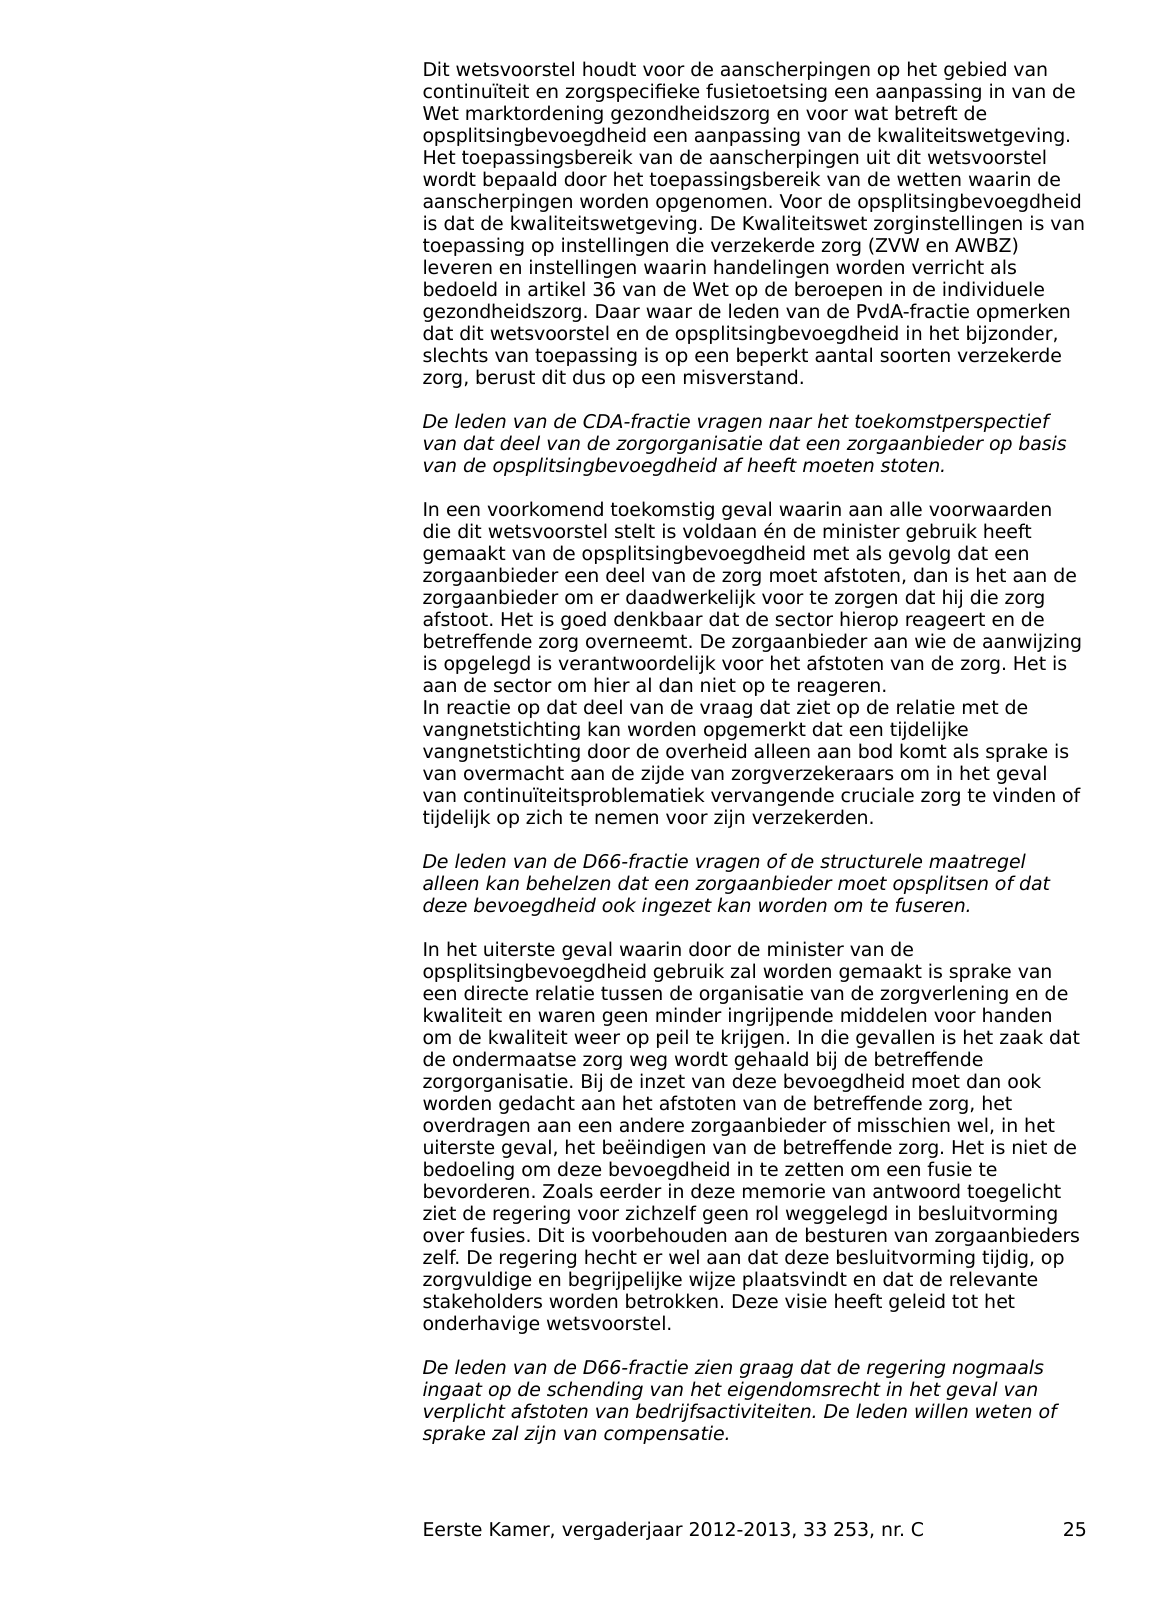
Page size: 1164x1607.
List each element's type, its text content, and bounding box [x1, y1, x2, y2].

text Dit wetsvoorstel houdt voor de aanscherpingen op het gebied van continuïteit en zorgspecifieke fusietoetsing een aanpassing in van de Wet marktordening gezondheidszorg en voor wat betreft de opsplitsingbevoegdheid een aanpassing van de kwaliteitswetgeving. Het toepassingsbereik van de aanscherpingen uit dit wetsvoorstel wordt bepaald door het toepassingsbereik van de wetten waarin de aanscherpingen worden opgenomen. Voor de opsplitsingbevoegdheid is dat de kwaliteitswetgeving. De Kwaliteitswet zorginstellingen is van toepassing op instellingen die verzekerde zorg (ZVW en AWBZ) leveren en instellingen waarin handelingen worden verricht als bedoeld in artikel 36 van de Wet op de beroepen in de individuele gezondheidszorg. Daar waar de leden van de PvdA-fractie opmerken dat dit wetsvoorstel en de opsplitsingbevoegdheid in het bijzonder, slechts van toepassing is op een beperkt aantal soorten verzekerde zorg, berust dit dus op een misverstand. [422, 59, 1087, 389]
text De leden van de D66-fractie vragen of de structurele maatregel alleen kan behelzen dat een zorgaanbieder moet opsplitsen of dat deze bevoegdheid ook ingezet kan worden om te fuseren. [422, 851, 1087, 917]
text In het uiterste geval waarin door de minister van de opsplitsingbevoegdheid gebruik zal worden gemaakt is sprake van een directe relatie tussen de organisatie van de zorgverlening en de kwaliteit en waren geen minder ingrijpende middelen voor handen om de kwaliteit weer op peil te krijgen. In die gevallen is het zaak dat de ondermaatse zorg weg wordt gehaald bij de betreffende zorgorganisatie. Bij de inzet van deze bevoegdheid moet dan ook worden gedacht aan het afstoten van de betreffende zorg, het overdragen aan een andere zorgaanbieder of misschien wel, in het uiterste geval, het beëindigen van de betreffende zorg. Het is niet de bedoeling om deze bevoegdheid in te zetten om een fusie te bevorderen. Zoals eerder in deze memorie van antwoord toegelicht ziet de regering voor zichzelf geen rol weggelegd in besluitvorming over fusies. Dit is voorbehouden aan de besturen van zorgaanbieders zelf. De regering hecht er wel aan dat deze besluitvorming tijdig, op zorgvuldige en begrijpelijke wijze plaatsvindt en dat de relevante stakeholders worden betrokken. Deze visie heeft geleid tot het onderhavige wetsvoorstel. [422, 939, 1087, 1335]
text In reactie op dat deel van de vraag dat ziet op de relatie met de vangnetstichting kan worden opgemerkt dat een tijdelijke vangnetstichting door de overheid alleen aan bod komt als sprake is van overmacht aan de zijde van zorgverzekeraars om in het geval van continuïteitsproblematiek vervangende cruciale zorg te vinden of tijdelijk op zich te nemen voor zijn verzekerden. [422, 697, 1087, 829]
text De leden van de D66-fractie zien graag dat de regering nogmaals ingaat op de schending van het eigendomsrecht in het geval van verplicht afstoten van bedrijfsactiviteiten. De leden willen weten of sprake zal zijn van compensatie. [422, 1357, 1087, 1445]
text De leden van de CDA-fractie vragen naar het toekomstperspectief van dat deel van de zorgorganisatie dat een zorgaanbieder op basis van de opsplitsingbevoegdheid af heeft moeten stoten. [422, 411, 1087, 477]
text In een voorkomend toekomstig geval waarin aan alle voorwaarden die dit wetsvoorstel stelt is voldaan én de minister gebruik heeft gemaakt van de opsplitsingbevoegdheid met als gevolg dat een zorgaanbieder een deel van de zorg moet afstoten, dan is het aan de zorgaanbieder om er daadwerkelijk voor te zorgen dat hij die zorg afstoot. Het is goed denkbaar dat de sector hierop reageert en de betreffende zorg overneemt. De zorgaanbieder aan wie de aanwijzing is opgelegd is verantwoordelijk voor het afstoten van de zorg. Het is aan de sector om hier al dan niet op te reageren. [422, 499, 1087, 697]
